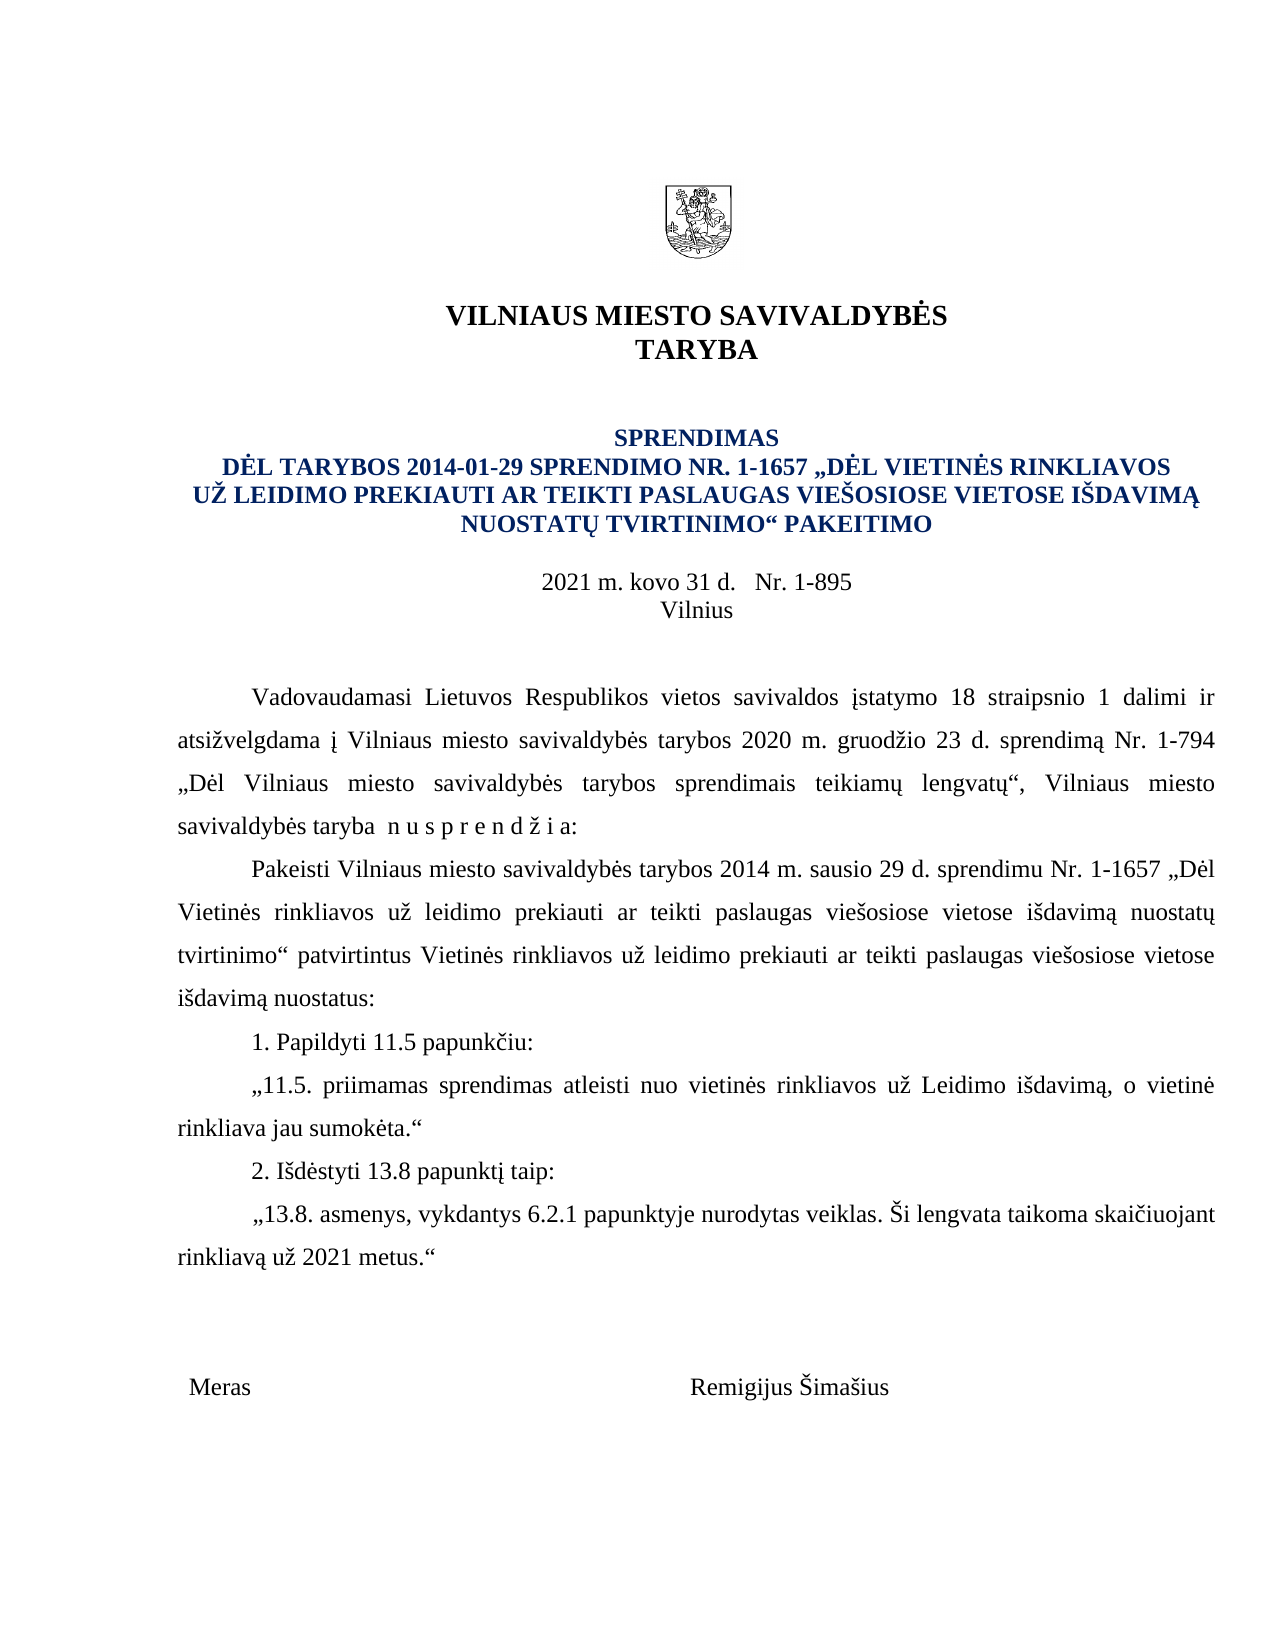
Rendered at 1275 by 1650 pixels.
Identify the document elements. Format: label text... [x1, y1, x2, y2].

text Pakeisti Vilniaus miesto savivaldybės tarybos 2014 m. sausio 29 d. sprendimu Nr. 1-1657 „Dėl Vietinės rinkliavos už leidimo prekiauti ar teikti paslaugas viešosiose vietose išdavimą nuostatų tvirtinimo“ patvirtintus Vietinės rinkliavos už leidimo prekiauti ar teikti paslaugas viešosiose vietose išdavimą nuostatus: [177, 854, 1216, 1012]
text Meras Remigijus Šimašius [188, 1372, 1216, 1400]
text TARYBA [177, 332, 1216, 365]
text 2. Išdėstyti 13.8 papunktį taip: [177, 1156, 1216, 1185]
text 2021 m. kovo 31 d. Nr. 1-895 [177, 567, 1216, 595]
text 1. Papildyti 11.5 papunkčiu: [177, 1027, 1216, 1055]
text Vadovaudamasi Lietuvos Respublikos vietos savivaldos įstatymo 18 straipsnio 1 dalimi ir atsižvelgdama į Vilniaus miesto savivaldybės tarybos 2020 m. gruodžio 23 d. sprendimą Nr. 1-794 „Dėl Vilniaus miesto savivaldybės tarybos sprendimais teikiamų lengvatų“, Vilniaus miesto savivaldybės taryba n u s p r e n d ž i a: [177, 682, 1216, 840]
text SPRENDIMAS [177, 423, 1216, 452]
text VILNIAUS MIESTO SAVIVALDYBĖS [177, 298, 1216, 332]
text DĖL TARYBOS 2014-01-29 SPRENDIMO NR. 1-1657 „DĖL VIETINĖS RINKLIAVOS UŽ LEIDIMO PREKIAUTI AR TEIKTI PASLAUGAS VIEŠOSIOSE VIETOSE IŠDAVIMĄ NUOSTATŲ TVIRTINIMO“ PAKEITIMO [177, 452, 1216, 538]
text Vilnius [177, 595, 1216, 624]
text „11.5. priimamas sprendimas atleisti nuo vietinės rinkliavos už Leidimo išdavimą, o vietinė rinkliava jau sumokėta.“ [177, 1070, 1216, 1142]
text „13.8. asmenys, vykdantys 6.2.1 papunktyje nurodytas veiklas. Ši lengvata taikoma skaičiuojant rinkliavą už 2021 metus.“ [177, 1199, 1216, 1271]
